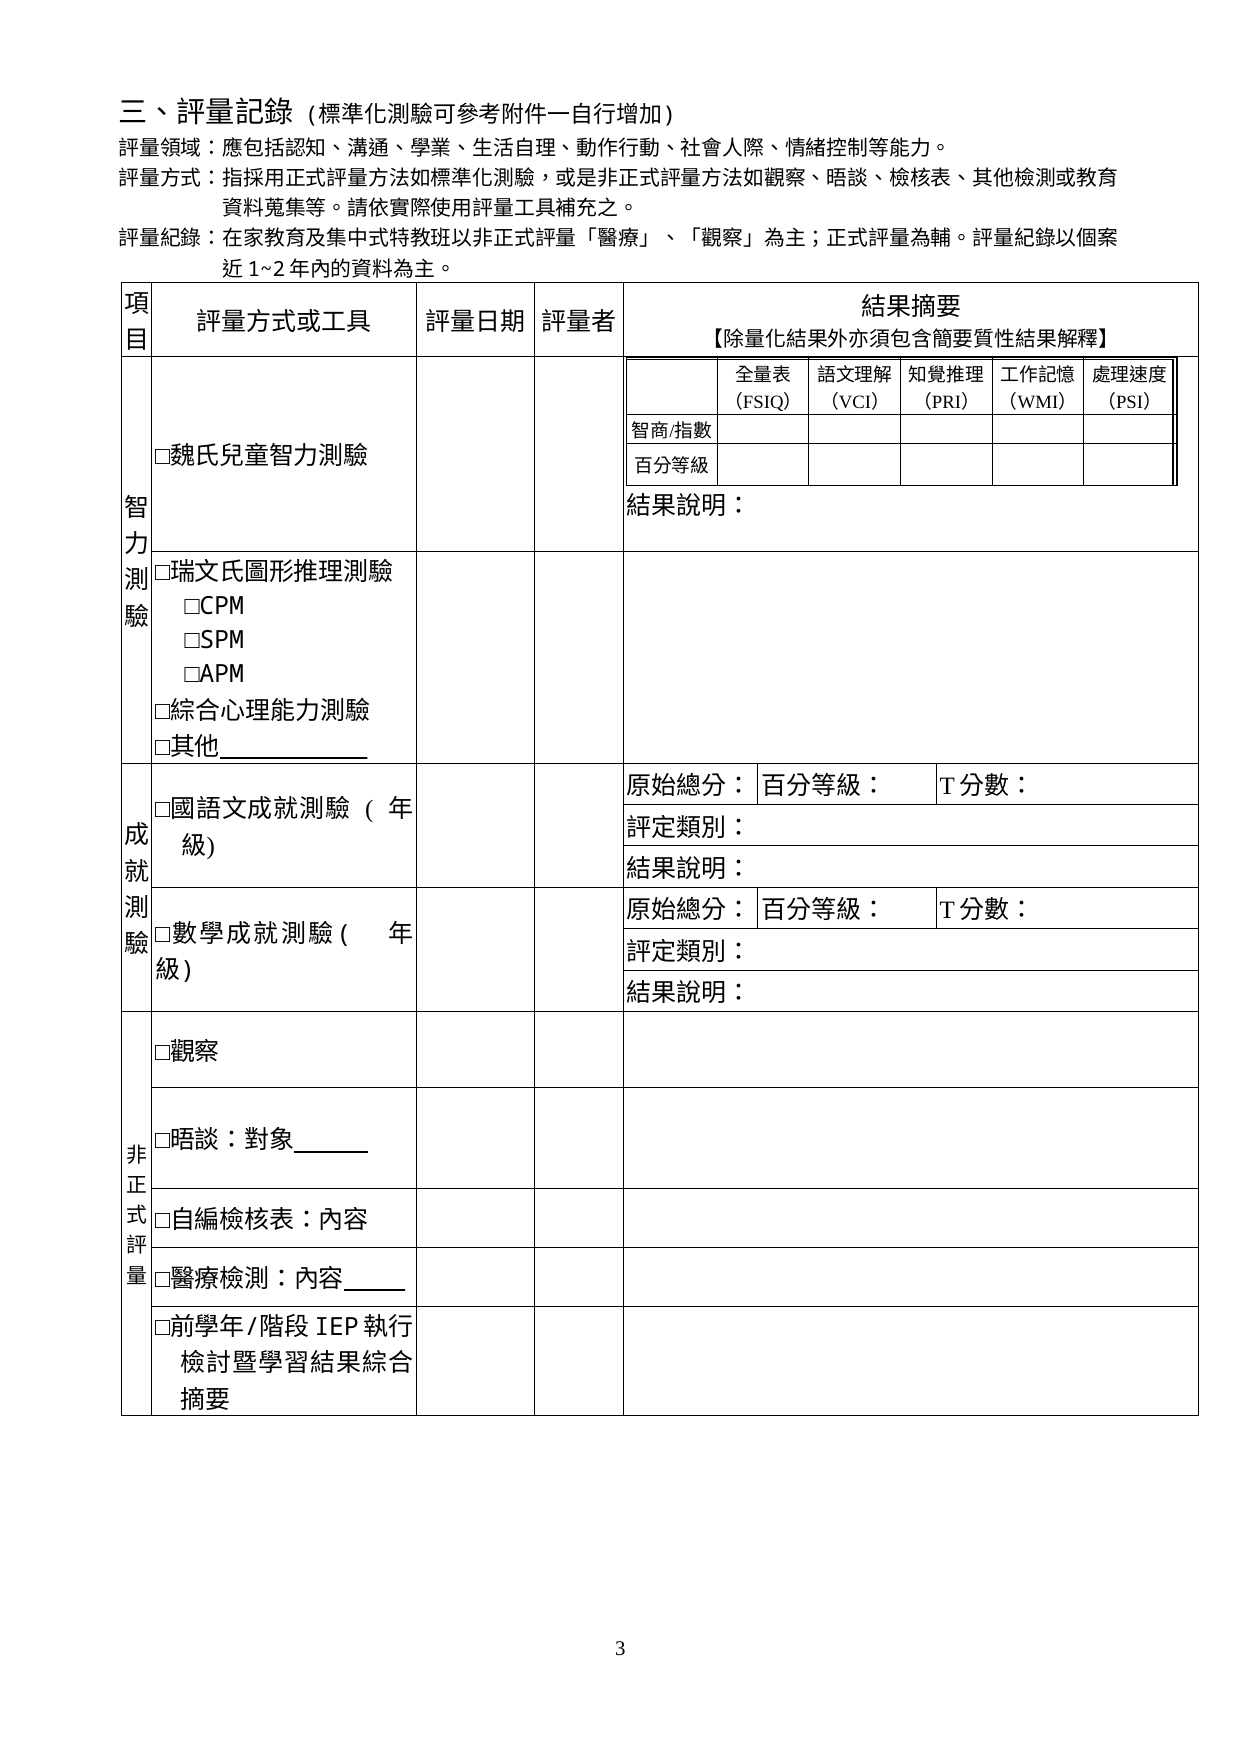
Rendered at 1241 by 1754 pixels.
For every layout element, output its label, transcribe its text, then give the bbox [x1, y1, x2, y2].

table_cell □醫療檢測：內容 [152, 1248, 416, 1306]
table_cell [417, 1088, 534, 1188]
table_cell [809, 415, 900, 442]
table_cell 評定類別： [624, 929, 1198, 969]
table_header 評量者 [535, 283, 623, 356]
table_cell [535, 764, 623, 887]
table_cell [718, 444, 808, 485]
table_cell [901, 444, 992, 485]
text 評量方式：指採用正式評量方法如標準化測驗，或是非正式評量方法如觀察、晤談、檢核表、其他檢測或教育資料蒐集等。請依實際使用評量工具補充之。 [118, 161, 1122, 222]
table_cell 原始總分： [624, 888, 757, 928]
table_cell [417, 1307, 534, 1415]
table_cell [624, 552, 1198, 763]
table_cell □觀察 [152, 1012, 416, 1087]
table_cell [417, 1248, 534, 1306]
table_cell [535, 1307, 623, 1415]
table_cell [809, 444, 900, 485]
text 三、評量記錄 (標準化測驗可參考附件一自行增加) [118, 89, 1122, 131]
table_cell [901, 415, 992, 442]
table_cell 原始總分： [624, 764, 757, 804]
table_cell [624, 1189, 1198, 1247]
table_cell [535, 357, 623, 551]
table_cell 智商/指數 [627, 415, 717, 442]
table_header 知覺推理（PRI） [901, 360, 992, 414]
table_header 結果摘要 【除量化結果外亦須包含簡要質性結果解釋】 [624, 283, 1198, 356]
table_cell 非 正 式 評 量 [122, 1012, 151, 1415]
table_cell T分數： [937, 764, 1198, 804]
table_header 工作記憶（WMI） [993, 360, 1083, 414]
table_cell 百分等級 [627, 444, 717, 485]
table_header 評量日期 [417, 283, 534, 356]
table_cell [624, 1088, 1198, 1188]
table_cell [417, 357, 534, 551]
table_cell [535, 888, 623, 1011]
table_cell □數學成就測驗( 年級) [152, 888, 416, 1011]
table_cell [535, 1189, 623, 1247]
table_cell [417, 888, 534, 1011]
table_cell 結果說明： [624, 357, 1198, 551]
table_cell [417, 552, 534, 763]
table_cell [535, 1248, 623, 1306]
table_cell [417, 764, 534, 887]
table_cell [624, 1248, 1198, 1306]
table_cell 智 力 測 驗 [122, 357, 151, 763]
table_cell [624, 1307, 1198, 1415]
table_cell T分數： [937, 888, 1198, 928]
table_cell □自編檢核表：內容 [152, 1189, 416, 1247]
table_cell [535, 1088, 623, 1188]
table_cell □魏氏兒童智力測驗 [152, 357, 416, 551]
table_cell □國語文成就測驗 ( 年級) [152, 764, 416, 887]
table_header 評量方式或工具 [152, 283, 416, 356]
table_cell [417, 1189, 534, 1247]
table_cell 評定類別： [624, 805, 1198, 845]
table_cell □前學年/階段IEP執行檢討暨學習結果綜合摘要 [152, 1307, 416, 1415]
table_cell [535, 1012, 623, 1087]
text 評量紀錄：在家教育及集中式特教班以非正式評量「醫療」、「觀察」為主；正式評量為輔。評量紀錄以個案近1~2年內的資料為主。 [118, 222, 1122, 282]
text 評量領域：應包括認知、溝通、學業、生活自理、動作行動、社會人際、情緒控制等能力。 [118, 131, 1122, 161]
table_header [627, 360, 717, 414]
table_cell [718, 415, 808, 442]
table_cell □晤談：對象 [152, 1088, 416, 1188]
table_cell □瑞文氏圖形推理測驗 □CPM □SPM □APM □綜合心理能力測驗 □其他 [152, 552, 416, 763]
table_cell 百分等級： [758, 888, 936, 928]
table_cell 成 就 測 驗 [122, 764, 151, 1011]
table_cell 百分等級： [758, 764, 936, 804]
table_cell 結果說明： [624, 846, 1198, 887]
table_header 處理速度（PSI） [1084, 360, 1172, 414]
table_header 全量表 （FSIQ） [718, 360, 808, 414]
table_header 項目 [122, 283, 151, 356]
table_header 語文理解（VCI） [809, 360, 900, 414]
table_cell [535, 552, 623, 763]
table_cell [993, 444, 1083, 485]
table_cell [624, 1012, 1198, 1087]
table_cell [417, 1012, 534, 1087]
table_cell [993, 415, 1083, 442]
table_cell [1084, 444, 1172, 485]
table_cell [1084, 415, 1172, 442]
table_cell 結果說明： [624, 971, 1198, 1011]
